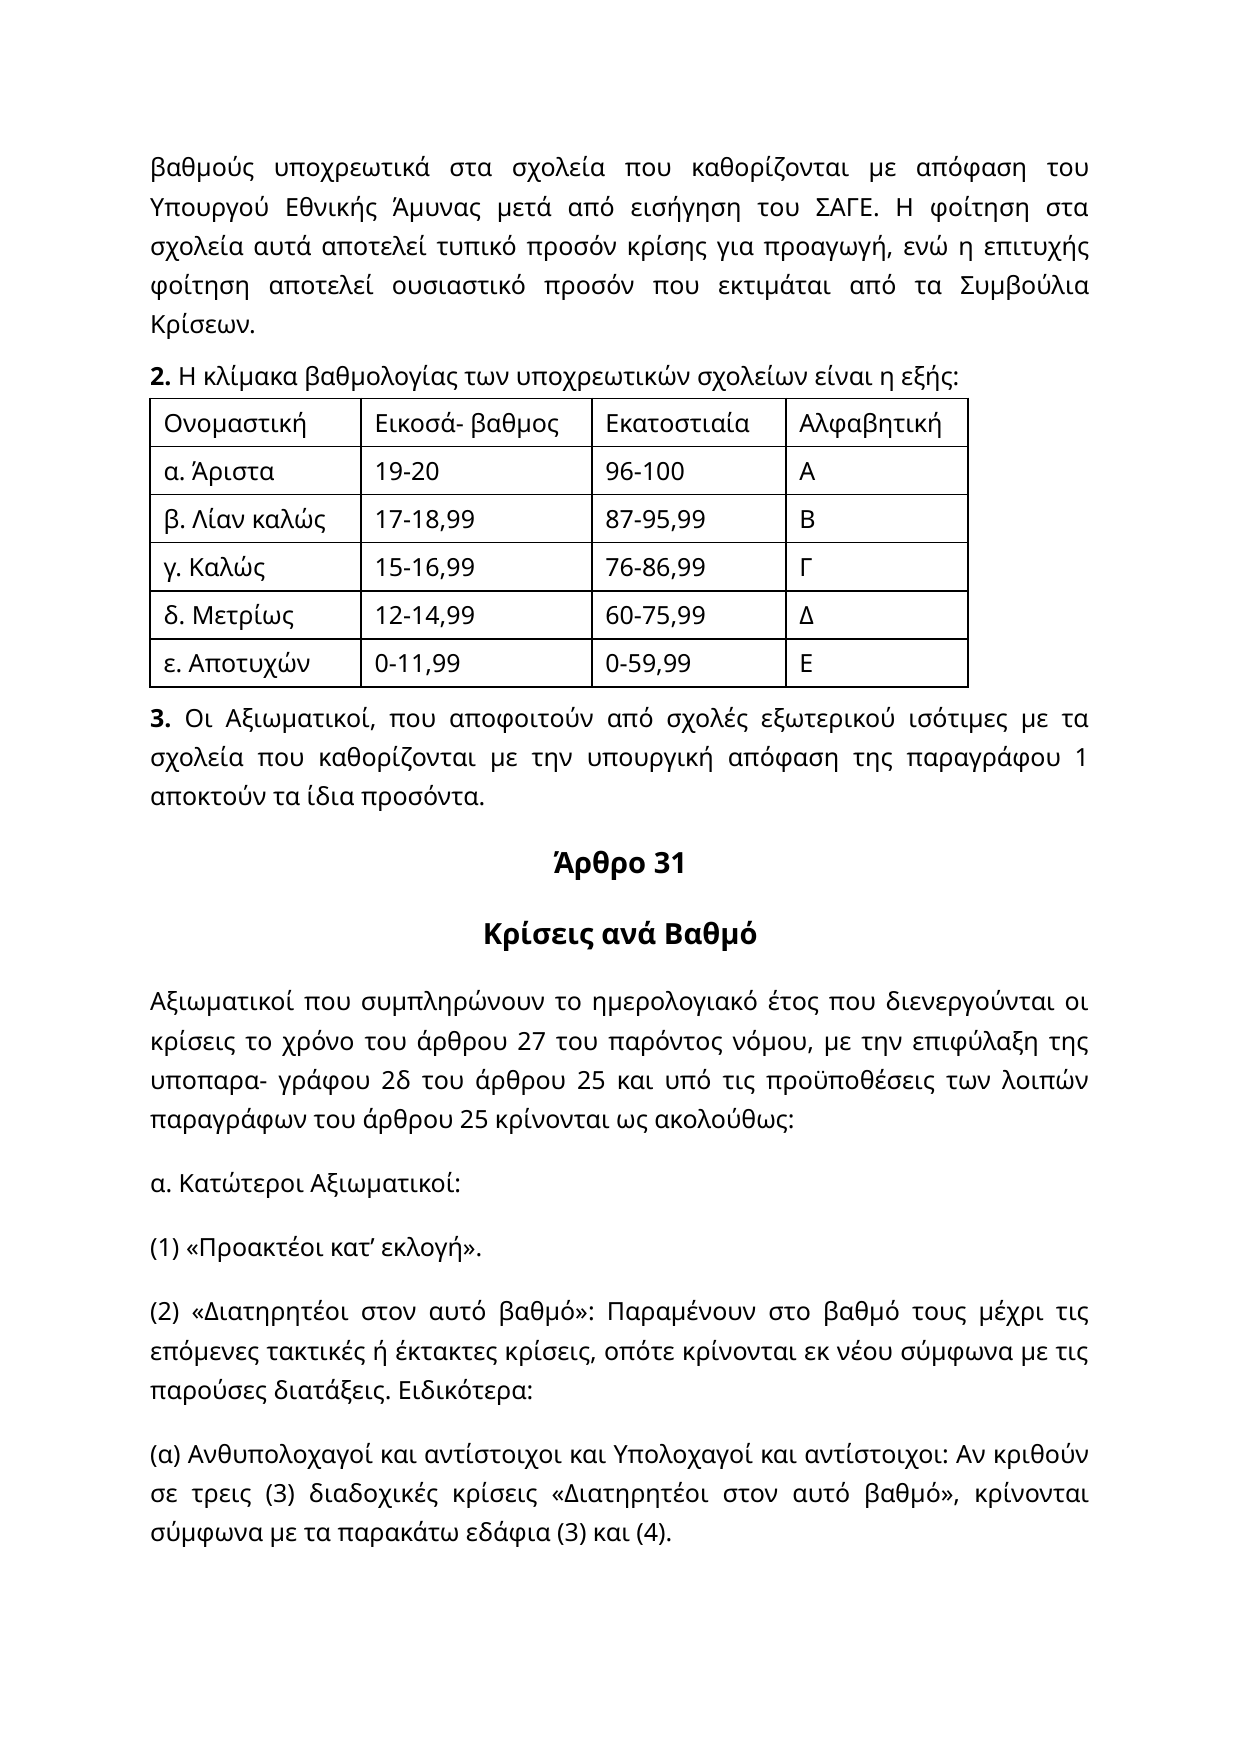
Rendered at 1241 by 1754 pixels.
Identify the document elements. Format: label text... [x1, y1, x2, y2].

table_cell 17-18,99 [362, 495, 591, 542]
table_cell 0-59,99 [593, 640, 785, 686]
table_header Αλφαβητική [787, 399, 967, 446]
text (1) «Προακτέοι κατ’ εκλογή». [150, 1230, 1090, 1264]
table_cell Γ [787, 543, 967, 590]
text Αξιωματικοί που συμπληρώνουν το ημερολογιακό έτος που διενεργούνται οι κρίσεις το χρόνο του άρθρου 27 του παρόντος νόμου, με την επιφύλαξη της υποπαρα- γράφου 2δ του άρθρου 25 και υπό τις προϋποθέσεις των λοιπών παραγράφων του άρθρου 25 κρίνονται ως ακολούθως: [150, 984, 1090, 1136]
table_cell Β [787, 495, 967, 542]
table_cell 19-20 [362, 447, 591, 494]
text 2. Η κλίμακα βαθμολογίας των υποχρεωτικών σχολείων είναι η εξής: [150, 358, 1090, 392]
table_header Ονομαστική [151, 399, 360, 446]
subtitle Κρίσεις ανά Βαθμό [150, 913, 1090, 953]
text (2) «Διατηρητέοι στον αυτό βαθμό»: Παραμένουν στο βαθμό τους μέχρι τις επόμενες τακτικές ή έκτακτες κρίσεις, οπότε κρίνονται εκ νέου σύμφωνα με τις παρούσες διατάξεις. Ειδικότερα: [150, 1294, 1090, 1406]
table_cell γ. Καλώς [151, 543, 360, 590]
subtitle Άρθρο 31 [150, 843, 1090, 882]
table_cell 15-16,99 [362, 543, 591, 590]
table_cell 12-14,99 [362, 592, 591, 638]
table_cell ε. Αποτυχών [151, 640, 360, 686]
table_header Εικοσά- βαθμος [362, 399, 591, 446]
table_header Εκατοστιαία [593, 399, 785, 446]
table_cell α. Άριστα [151, 447, 360, 494]
table_cell Δ [787, 592, 967, 638]
table_cell 87-95,99 [593, 495, 785, 542]
text βαθμούς υποχρεωτικά στα σχολεία που καθορίζονται με απόφαση του Υπουργού Εθνικής Άμυνας μετά από εισήγηση του ΣΑΓΕ. Η φοίτηση στα σχολεία αυτά αποτελεί τυπικό προσόν κρίσης για προαγωγή, ενώ η επιτυχής φοίτηση αποτελεί ουσιαστικό προσόν που εκτιμάται από τα Συμβούλια Κρίσεων. [150, 150, 1090, 341]
table_cell 96-100 [593, 447, 785, 494]
text α. Κατώτεροι Αξιωματικοί: [150, 1166, 1090, 1200]
table_cell Ε [787, 640, 967, 686]
table_cell δ. Μετρίως [151, 592, 360, 638]
text 3. Οι Αξιωματικοί, που αποφοιτούν από σχολές εξωτερικού ισότιμες με τα σχολεία που καθορίζονται με την υπουργική απόφαση της παραγράφου 1 αποκτούν τα ίδια προσόντα. [150, 700, 1090, 813]
table_cell Α [787, 447, 967, 494]
table_cell β. Λίαν καλώς [151, 495, 360, 542]
table_cell 0-11,99 [362, 640, 591, 686]
text (α) Ανθυπολοχαγοί και αντίστοιχοι και Υπολοχαγοί και αντίστοιχοι: Αν κριθούν σε τρεις (3) διαδοχικές κρίσεις «Διατηρητέοι στον αυτό βαθμό», κρίνονται σύμφωνα με τα παρακάτω εδάφια (3) και (4). [150, 1437, 1090, 1549]
table_cell 60-75,99 [593, 592, 785, 638]
table_cell 76-86,99 [593, 543, 785, 590]
